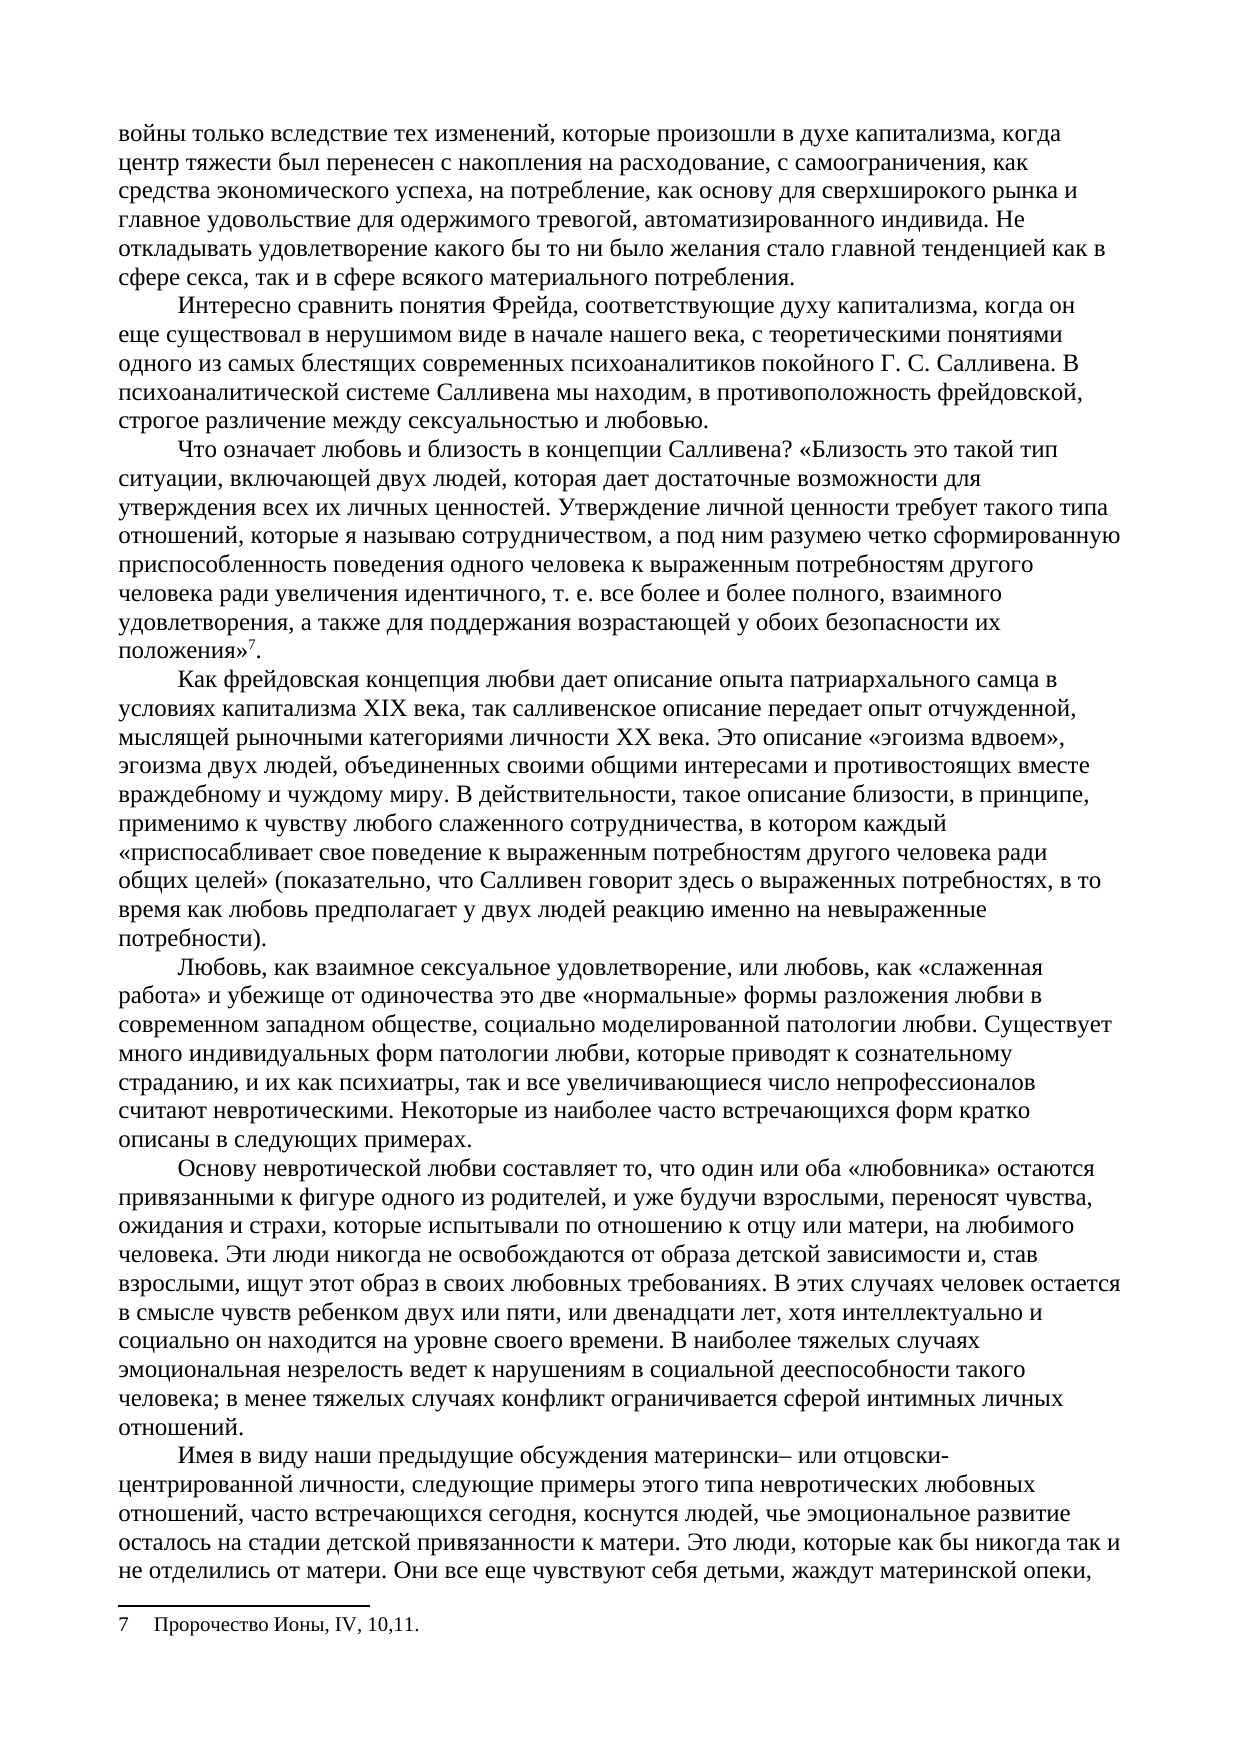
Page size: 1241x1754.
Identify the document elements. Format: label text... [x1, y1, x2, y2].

text Имея в виду наши предыдущие обсуждения матерински– или отцовски-центрированной личности, следующие примеры этого типа невротических любовных отношений, часто встречающихся сегодня, коснутся людей, чье эмоциональное развитие осталось на стадии детской привязанности к матери. Это люди, которые как бы никогда так и не отделились от матери. Они все еще чувствуют себя детьми, жаждут материнской опеки, [118, 1441, 1122, 1584]
text Интересно сравнить понятия Фрейда, соответствующие духу капитализма, когда он еще существовал в нерушимом виде в начале нашего века, с теоретическими понятиями одного из самых блестящих современных психоаналитиков покойного Г. С. Салливена. В психоаналитической системе Салливена мы находим, в противоположность фрейдовской, строгое различение между сексуальностью и любовью. [118, 291, 1122, 434]
text Любовь, как взаимное сексуальное удовлетворение, или любовь, как «слаженная работа» и убежище от одиночества это две «нормальные» формы разложения любви в современном западном обществе, социально моделированной патологии любви. Существует много индивидуальных форм патологии любви, которые приводят к сознательному страданию, и их как психиатры, так и все увеличивающиеся число непрофессионалов считают невротическими. Некоторые из наиболее часто встречающихся форм кратко описаны в следующих примерах. [118, 952, 1122, 1153]
text Основу невротической любви составляет то, что один или оба «любовника» остаются привязанными к фигуре одного из родителей, и уже будучи взрослыми, переносят чувства, ожидания и страхи, которые испытывали по отношению к отцу или матери, на любимого человека. Эти люди никогда не освобождаются от образа детской зависимости и, став взрослыми, ищут этот образ в своих любовных требованиях. В этих случаях человек остается в смысле чувств ребенком двух или пяти, или двенадцати лет, хотя интеллектуально и социально он находится на уровне своего времени. В наиболее тяжелых случаях эмоциональная незрелость ведет к нарушениям в социальной дееспособности такого человека; в менее тяжелых случаях конфликт ограничивается сферой интимных личных отношений. [118, 1153, 1122, 1441]
text Пророчество Ионы, IV, 10,11. [118, 1612, 1122, 1636]
text войны только вследствие тех изменений, которые произошли в духе капитализма, когда центр тяжести был перенесен с накопления на расходование, с самоограничения, как средства экономического успеха, на потребление, как основу для сверхширокого рынка и главное удовольствие для одержимого тревогой, автоматизированного индивида. Не откладывать удовлетворение какого бы то ни было желания стало главной тенденцией как в сфере секса, так и в сфере всякого материального потребления. [118, 118, 1122, 291]
text Как фрейдовская концепция любви дает описание опыта патриархального самца в условиях капитализма XIX века, так салливенское описание передает опыт отчужденной, мыслящей рыночными категориями личности XX века. Это описание «эгоизма вдвоем», эгоизма двух людей, объединенных своими общими интересами и противостоящих вместе враждебному и чуждому миру. В действительности, такое описание близости, в принципе, применимо к чувству любого слаженного сотрудничества, в котором каждый «приспосабливает свое поведение к выраженным потребностям другого человека ради общих целей» (показательно, что Салливен говорит здесь о выраженных потребностях, в то время как любовь предполагает у двух людей реакцию именно на невыраженные потребности). [118, 664, 1122, 952]
text Что означает любовь и близость в концепции Салливена? «Близость это такой тип ситуации, включающей двух людей, которая дает достаточные возможности для утверждения всех их личных ценностей. Утверждение личной ценности требует такого типа отношений, которые я называю сотрудничеством, а под ним разумею четко сформированную приспособленность поведения одного человека к выраженным потребностям другого человека ради увеличения идентичного, т. е. все более и более полного, взаимного удовлетворения, а также для поддержания возрастающей у обоих безопасности их положения». [118, 434, 1122, 664]
